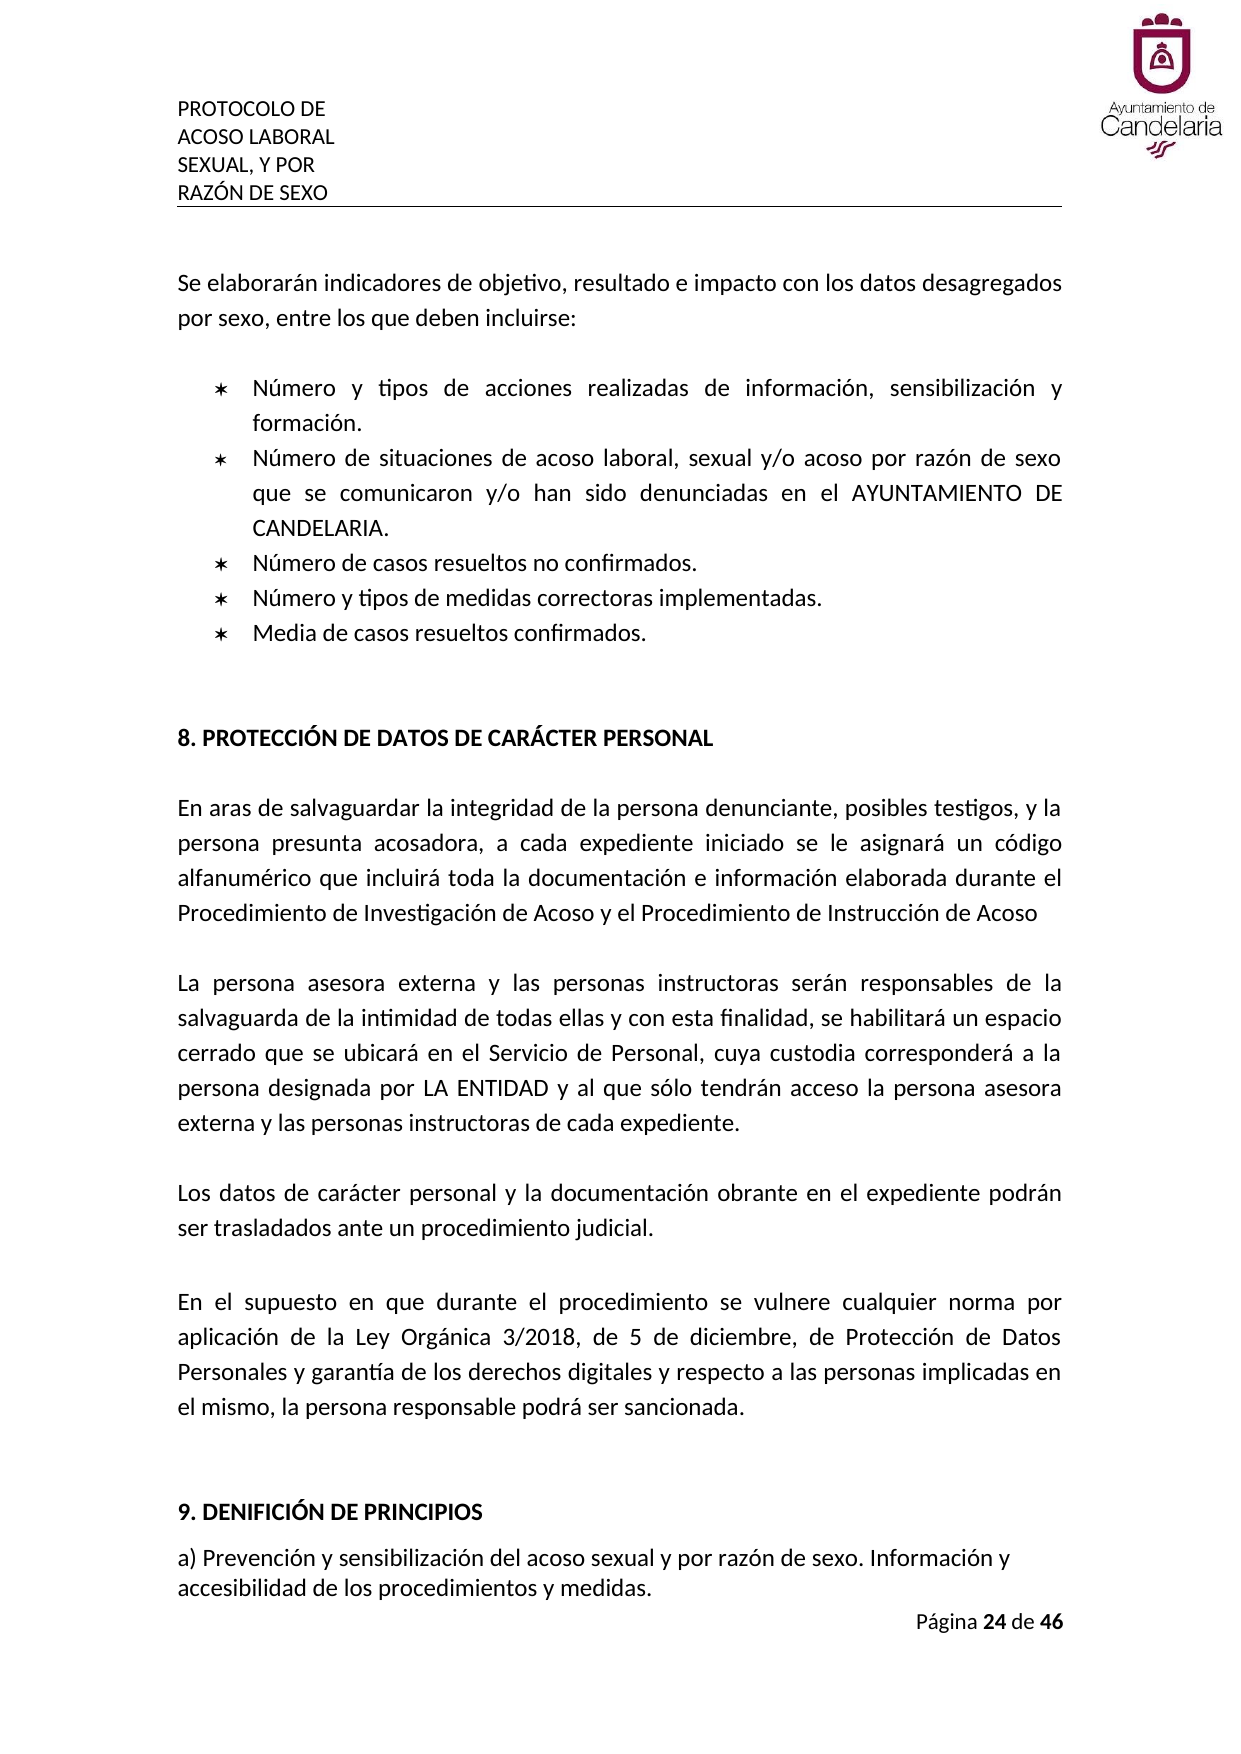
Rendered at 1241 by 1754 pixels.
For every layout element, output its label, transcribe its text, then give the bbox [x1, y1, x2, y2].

list Número y tipos de medidas correctoras implementadas. [215, 582, 1063, 613]
text En aras de salvaguardar la integridad de la persona denunciante, posibles testigos, y la persona presunta acosadora, a cada expediente iniciado se le asignará un código alfanumérico que incluirá toda la documentación e información elaborada durante el Procedimiento de Investigación de Acoso y el Procedimiento de Instrucción de Acoso [177, 792, 1063, 928]
subtitle 9. DENIFICIÓN DE PRINCIPIOS [177, 1497, 1063, 1527]
list Número de situaciones de acoso laboral, sexual y/o acoso por razón de sexo que se comunicaron y/o han sido denunciadas en el AYUNTAMIENTO DE CANDELARIA. [215, 442, 1063, 543]
text Se elaborarán indicadores de objetivo, resultado e impacto con los datos desagregados por sexo, entre los que deben incluirse: [177, 267, 1063, 333]
list Número de casos resueltos no confirmados. [215, 547, 1063, 578]
subtitle 8. PROTECCIÓN DE DATOS DE CARÁCTER PERSONAL [177, 722, 1063, 753]
text Los datos de carácter personal y la documentación obrante en el expediente podrán ser trasladados ante un procedimiento judicial. [177, 1177, 1063, 1243]
text La persona asesora externa y las personas instructoras serán responsables de la salvaguarda de la intimidad de todas ellas y con esta finalidad, se habilitará un espacio cerrado que se ubicará en el Servicio de Personal, cuya custodia corresponderá a la persona designada por LA ENTIDAD y al que sólo tendrán acceso la persona asesora externa y las personas instructoras de cada expediente. [177, 967, 1063, 1138]
text a) Prevención y sensibilización del acoso sexual y por razón de sexo. Información y accesibilidad de los procedimientos y medidas. [177, 1542, 1063, 1603]
list Número y tipos de acciones realizadas de información, sensibilización y formación. [215, 372, 1063, 438]
subtitle En el supuesto en que durante el procedimiento se vulnere cualquier norma por aplicación de la Ley Orgánica 3/2018, de 5 de diciembre, de Protección de Datos Personales y garantía de los derechos digitales y respecto a las personas implicadas en el mismo, la persona responsable podrá ser sancionada. [177, 1287, 1063, 1422]
list Media de casos resueltos confirmados. [215, 617, 1063, 648]
